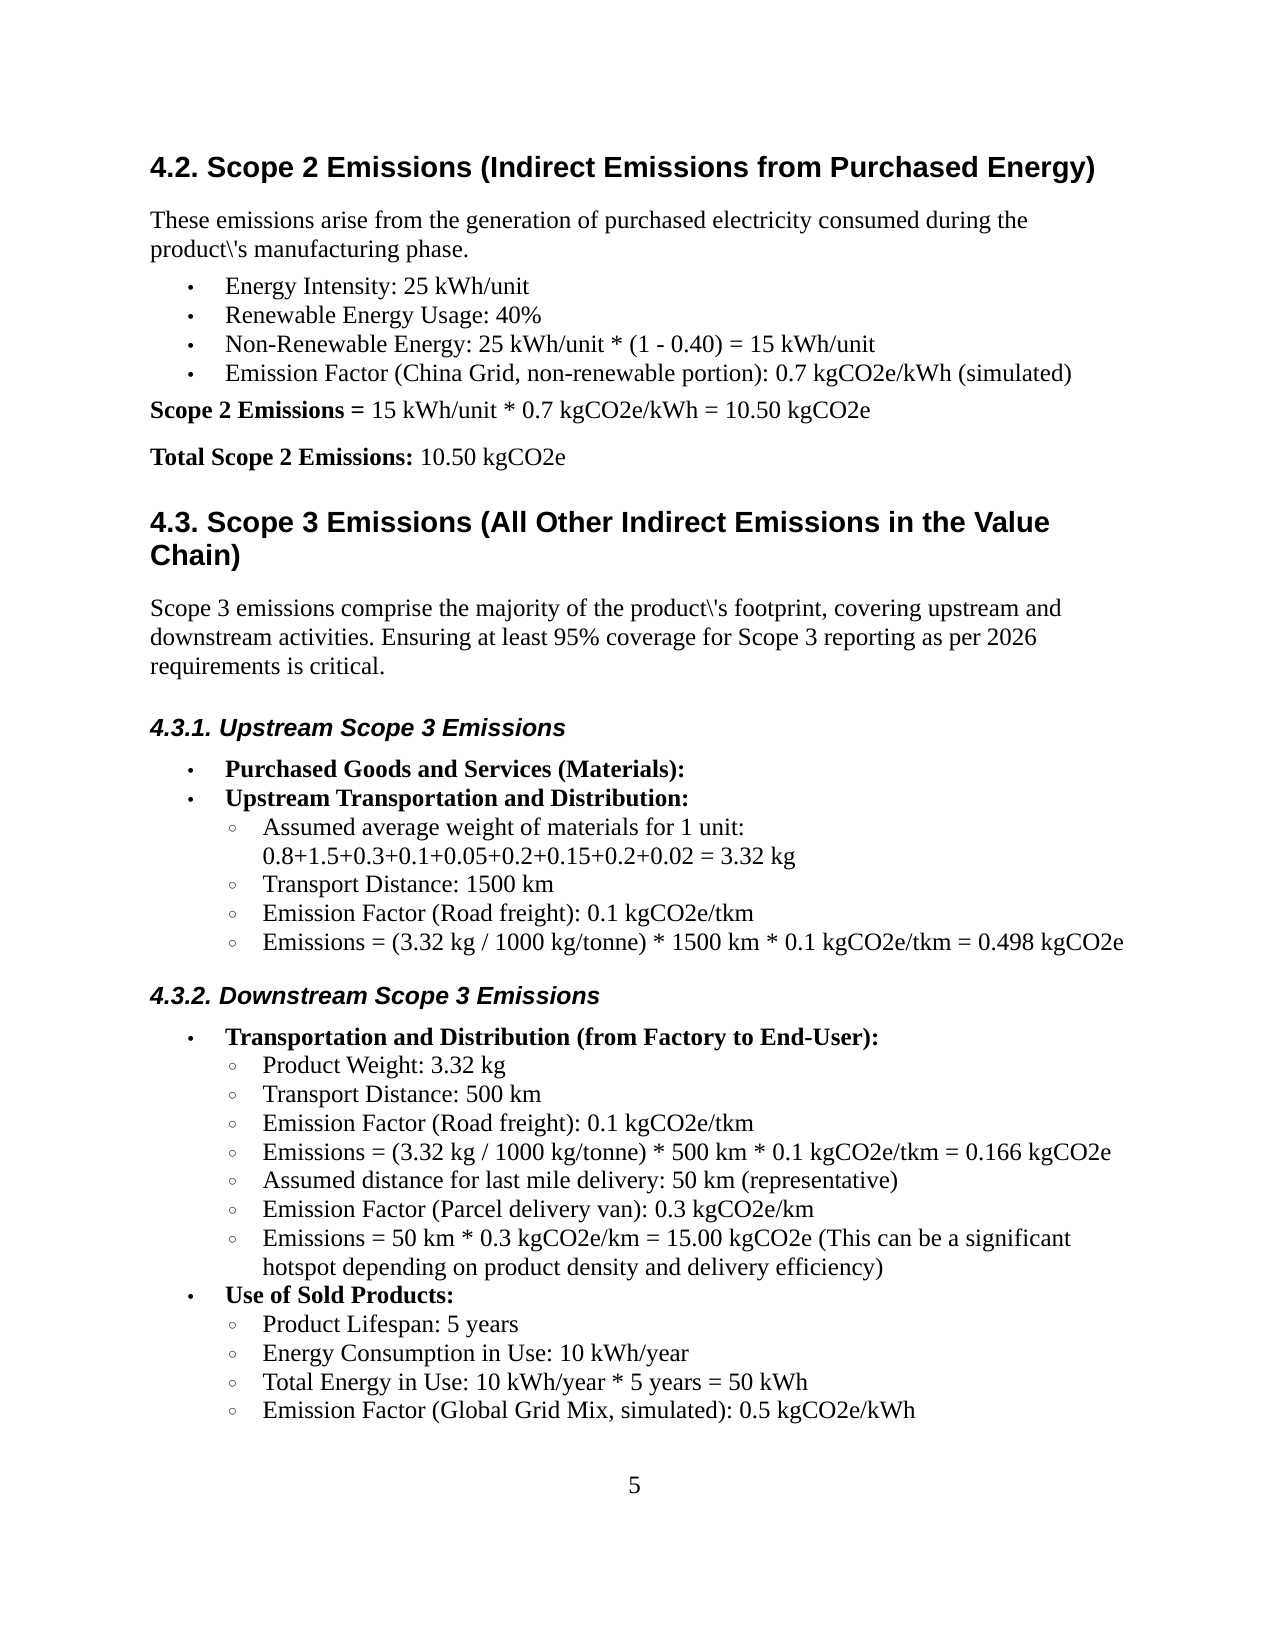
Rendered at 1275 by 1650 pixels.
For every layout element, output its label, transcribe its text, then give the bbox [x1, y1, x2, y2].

list Total Energy in Use: 10 kWh/year * 5 years = 50 kWh [225, 1367, 1125, 1396]
list Emissions = 50 km * 0.3 kgCO2e/km = 15.00 kgCO2e (This can be a significant hotspot depending on product density and delivery efficiency) [225, 1223, 1125, 1281]
list Emissions = (3.32 kg / 1000 kg/tonne) * 500 km * 0.1 kgCO2e/tkm = 0.166 kgCO2e [225, 1137, 1125, 1166]
list Transportation and Distribution (from Factory to End-User): [187, 1022, 1125, 1051]
list Upstream Transportation and Distribution: [187, 783, 1125, 812]
subtitle 4.2. Scope 2 Emissions (Indirect Emissions from Purchased Energy) [150, 150, 1125, 183]
list Emission Factor (Global Grid Mix, simulated): 0.5 kgCO2e/kWh [225, 1396, 1125, 1424]
subtitle 4.3. Scope 3 Emissions (All Other Indirect Emissions in the Value Chain) [150, 505, 1125, 572]
list Energy Intensity: 25 kWh/unit [187, 271, 1125, 300]
list Energy Consumption in Use: 10 kWh/year [225, 1338, 1125, 1367]
list Transport Distance: 1500 km [225, 869, 1125, 898]
list Product Lifespan: 5 years [225, 1309, 1125, 1338]
list Emissions = (3.32 kg / 1000 kg/tonne) * 1500 km * 0.1 kgCO2e/tkm = 0.498 kgCO2e [225, 927, 1125, 956]
list Renewable Energy Usage: 40% [187, 300, 1125, 329]
list Assumed average weight of materials for 1 unit: 0.8+1.5+0.3+0.1+0.05+0.2+0.15+0.2+0.02 = 3.32 kg [225, 812, 1125, 869]
list Emission Factor (Road freight): 0.1 kgCO2e/tkm [225, 898, 1125, 927]
list Use of Sold Products: [187, 1281, 1125, 1309]
subtitle 4.3.2. Downstream Scope 3 Emissions [150, 981, 1125, 1009]
text These emissions arise from the generation of purchased electricity consumed during the product\'s manufacturing phase. [150, 205, 1125, 262]
list Emission Factor (Parcel delivery van): 0.3 kgCO2e/km [225, 1194, 1125, 1223]
subtitle 4.3.1. Upstream Scope 3 Emissions [150, 713, 1125, 742]
text Scope 2 Emissions = 15 kWh/unit * 0.7 kgCO2e/kWh = 10.50 kgCO2e [150, 395, 1125, 424]
list Emission Factor (Road freight): 0.1 kgCO2e/tkm [225, 1108, 1125, 1137]
list Product Weight: 3.32 kg [225, 1051, 1125, 1079]
text Total Scope 2 Emissions: 10.50 kgCO2e [150, 442, 1125, 471]
list Non-Renewable Energy: 25 kWh/unit * (1 - 0.40) = 15 kWh/unit [187, 329, 1125, 358]
list Assumed distance for last mile delivery: 50 km (representative) [225, 1166, 1125, 1194]
list Emission Factor (China Grid, non-renewable portion): 0.7 kgCO2e/kWh (simulated) [187, 358, 1125, 386]
list Purchased Goods and Services (Materials): [187, 754, 1125, 783]
text Scope 3 emissions comprise the majority of the product\'s footprint, covering upstream and downstream activities. Ensuring at least 95% coverage for Scope 3 reporting as per 2026 requirements is critical. [150, 593, 1125, 679]
list Transport Distance: 500 km [225, 1079, 1125, 1108]
